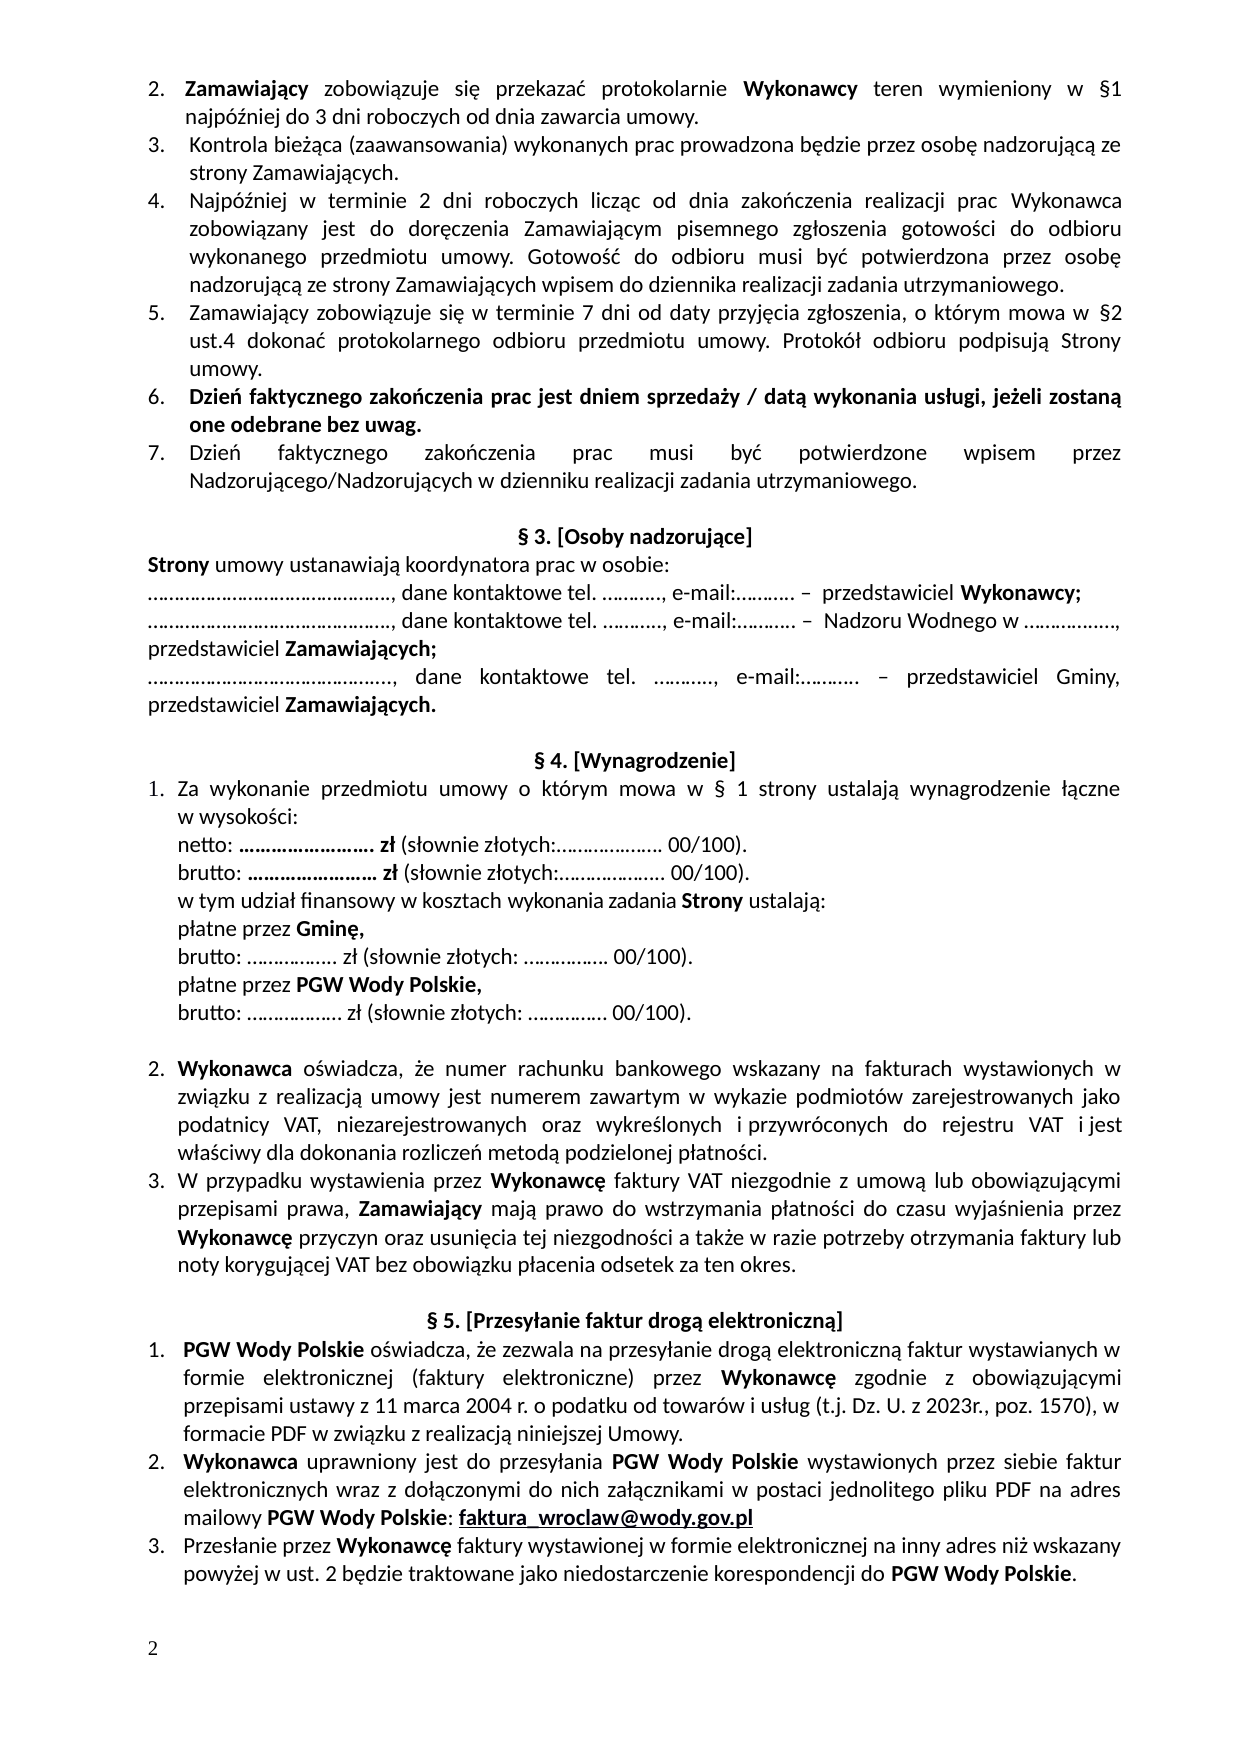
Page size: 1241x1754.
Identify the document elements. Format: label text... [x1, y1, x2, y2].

list Za wykonanie przedmiotu umowy o którym mowa w § 1 strony ustalają wynagrodzenie łączne w wysokości: [148, 774, 1122, 830]
text brutto: …………………… zł (słownie złotych:……………….. 00/100). [177, 858, 1122, 886]
text ……………………………………...., dane kontaktowe tel. ……….., e-mail:……….. – przedstawiciel Gminy, przedstawiciel Zamawiających. [148, 662, 1122, 718]
list Zamawiający zobowiązuje się przekazać protokolarnie Wykonawcy teren wymieniony w §1 najpóźniej do 3 dni roboczych od dnia zawarcia umowy. [148, 74, 1122, 130]
text w tym udział finansowy w kosztach wykonania zadania Strony ustalają: [177, 886, 1122, 914]
text Strony umowy ustanawiają koordynatora prac w osobie: [148, 550, 1122, 578]
list Najpóźniej w terminie 2 dni roboczych licząc od dnia zakończenia realizacji prac Wykonawca zobowiązany jest do doręczenia Zamawiającym pisemnego zgłoszenia gotowości do odbioru wykonanego przedmiotu umowy. Gotowość do odbioru musi być potwierdzona przez osobę nadzorującą ze strony Zamawiających wpisem do dziennika realizacji zadania utrzymaniowego. [148, 186, 1122, 298]
text § 5. [Przesyłanie faktur drogą elektroniczną] [148, 1307, 1122, 1335]
text brutto: …………….. zł (słownie złotych: ……………. 00/100). [177, 942, 1122, 970]
list PGW Wody Polskie oświadcza, że zezwala na przesyłanie drogą elektroniczną faktur wystawianych w formie elektronicznej (faktury elektroniczne) przez Wykonawcę zgodnie z obowiązującymi przepisami ustawy z 11 marca 2004 r. o podatku od towarów i usług (t.j. Dz. U. z 2023r., poz. 1570), w formacie PDF w związku z realizacją niniejszej Umowy. [148, 1335, 1122, 1447]
list Przesłanie przez Wykonawcę faktury wystawionej w formie elektronicznej na inny adres niż wskazany powyżej w ust. 2 będzie traktowane jako niedostarczenie korespondencji do PGW Wody Polskie. [148, 1531, 1122, 1587]
list Wykonawca uprawniony jest do przesyłania PGW Wody Polskie wystawionych przez siebie faktur elektronicznych wraz z dołączonymi do nich załącznikami w postaci jednolitego pliku PDF na adres mailowy PGW Wody Polskie: faktura_wroclaw@wody.gov.pl [148, 1447, 1122, 1531]
text brutto: ……………… zł (słownie złotych: …………… 00/100). [177, 998, 1122, 1026]
list W przypadku wystawienia przez Wykonawcę faktury VAT niezgodnie z umową lub obowiązującymi przepisami prawa, Zamawiający mają prawo do wstrzymania płatności do czasu wyjaśnienia przez Wykonawcę przyczyn oraz usunięcia tej niezgodności a także w razie potrzeby otrzymania faktury lub noty korygującej VAT bez obowiązku płacenia odsetek za ten okres. [148, 1167, 1122, 1279]
text płatne przez PGW Wody Polskie, [177, 970, 1122, 998]
list Dzień faktycznego zakończenia prac jest dniem sprzedaży / datą wykonania usługi, jeżeli zostaną one odebrane bez uwag. [148, 382, 1122, 438]
text płatne przez Gminę, [177, 914, 1122, 942]
text ………………………………………., dane kontaktowe tel. ……….., e-mail:……….. – przedstawiciel Wykonawcy; [148, 578, 1122, 606]
list Zamawiający zobowiązuje się w terminie 7 dni od daty przyjęcia zgłoszenia, o którym mowa w §2 ust.4 dokonać protokolarnego odbioru przedmiotu umowy. Protokół odbioru podpisują Strony umowy. [148, 298, 1122, 382]
text § 4. [Wynagrodzenie] [148, 746, 1122, 774]
list Wykonawca oświadcza, że numer rachunku bankowego wskazany na fakturach wystawionych w związku z realizacją umowy jest numerem zawartym w wykazie podmiotów zarejestrowanych jako podatnicy VAT, niezarejestrowanych oraz wykreślonych i przywróconych do rejestru VAT i jest właściwy dla dokonania rozliczeń metodą podzielonej płatności. [148, 1054, 1122, 1167]
text § 3. [Osoby nadzorujące] [148, 522, 1122, 550]
list Dzień faktycznego zakończenia prac musi być potwierdzone wpisem przez Nadzorującego/Nadzorujących w dzienniku realizacji zadania utrzymaniowego. [148, 438, 1122, 494]
text ………………………………………., dane kontaktowe tel. ……….., e-mail:……….. – Nadzoru Wodnego w …………..…, przedstawiciel Zamawiających; [148, 606, 1122, 662]
text netto: ……………………. zł (słownie złotych:………….……. 00/100). [177, 830, 1122, 858]
list Kontrola bieżąca (zaawansowania) wykonanych prac prowadzona będzie przez osobę nadzorującą ze strony Zamawiających. [148, 130, 1122, 186]
